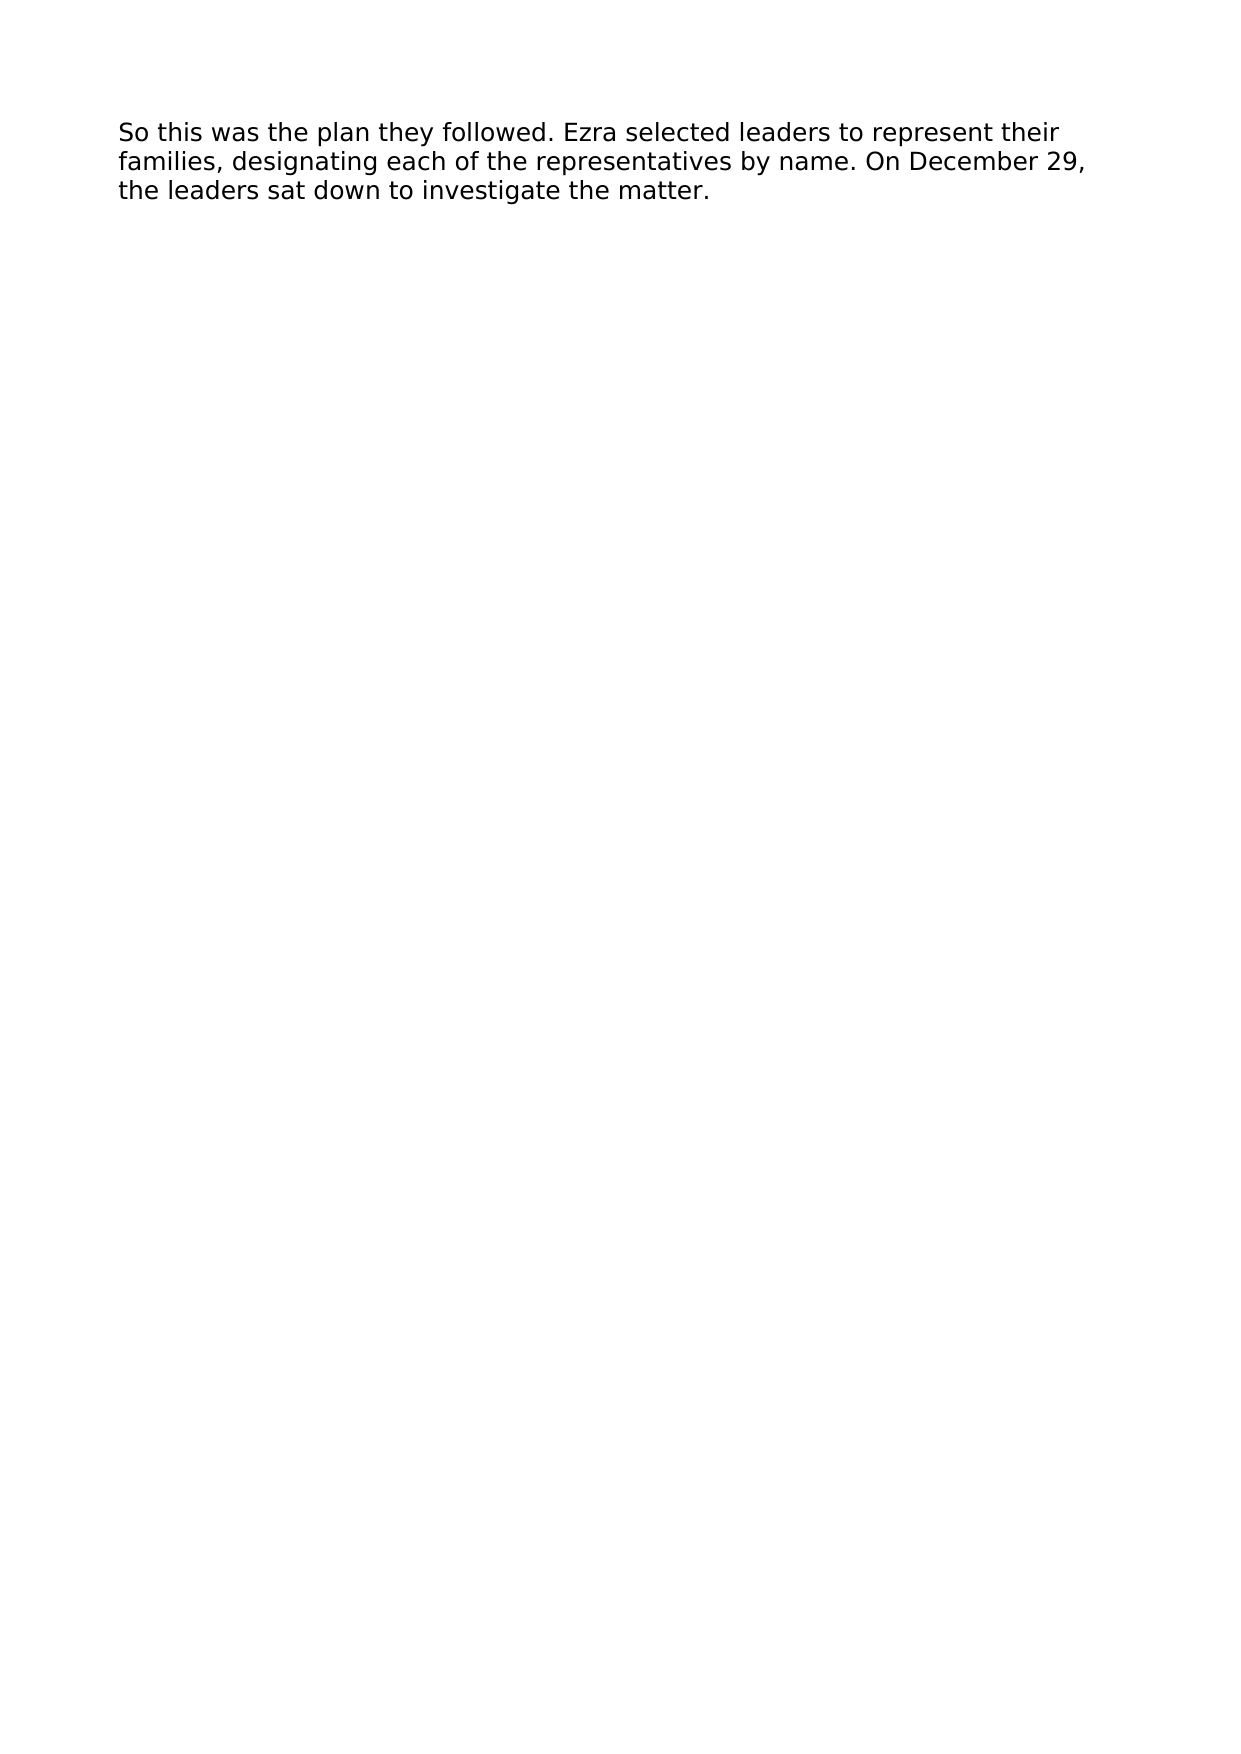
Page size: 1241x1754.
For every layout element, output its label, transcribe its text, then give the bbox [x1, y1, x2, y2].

text So this was the plan they followed. Ezra selected leaders to represent their families, designating each of the representatives by name. On December 29, the leaders sat down to investigate the matter. [118, 118, 1122, 206]
